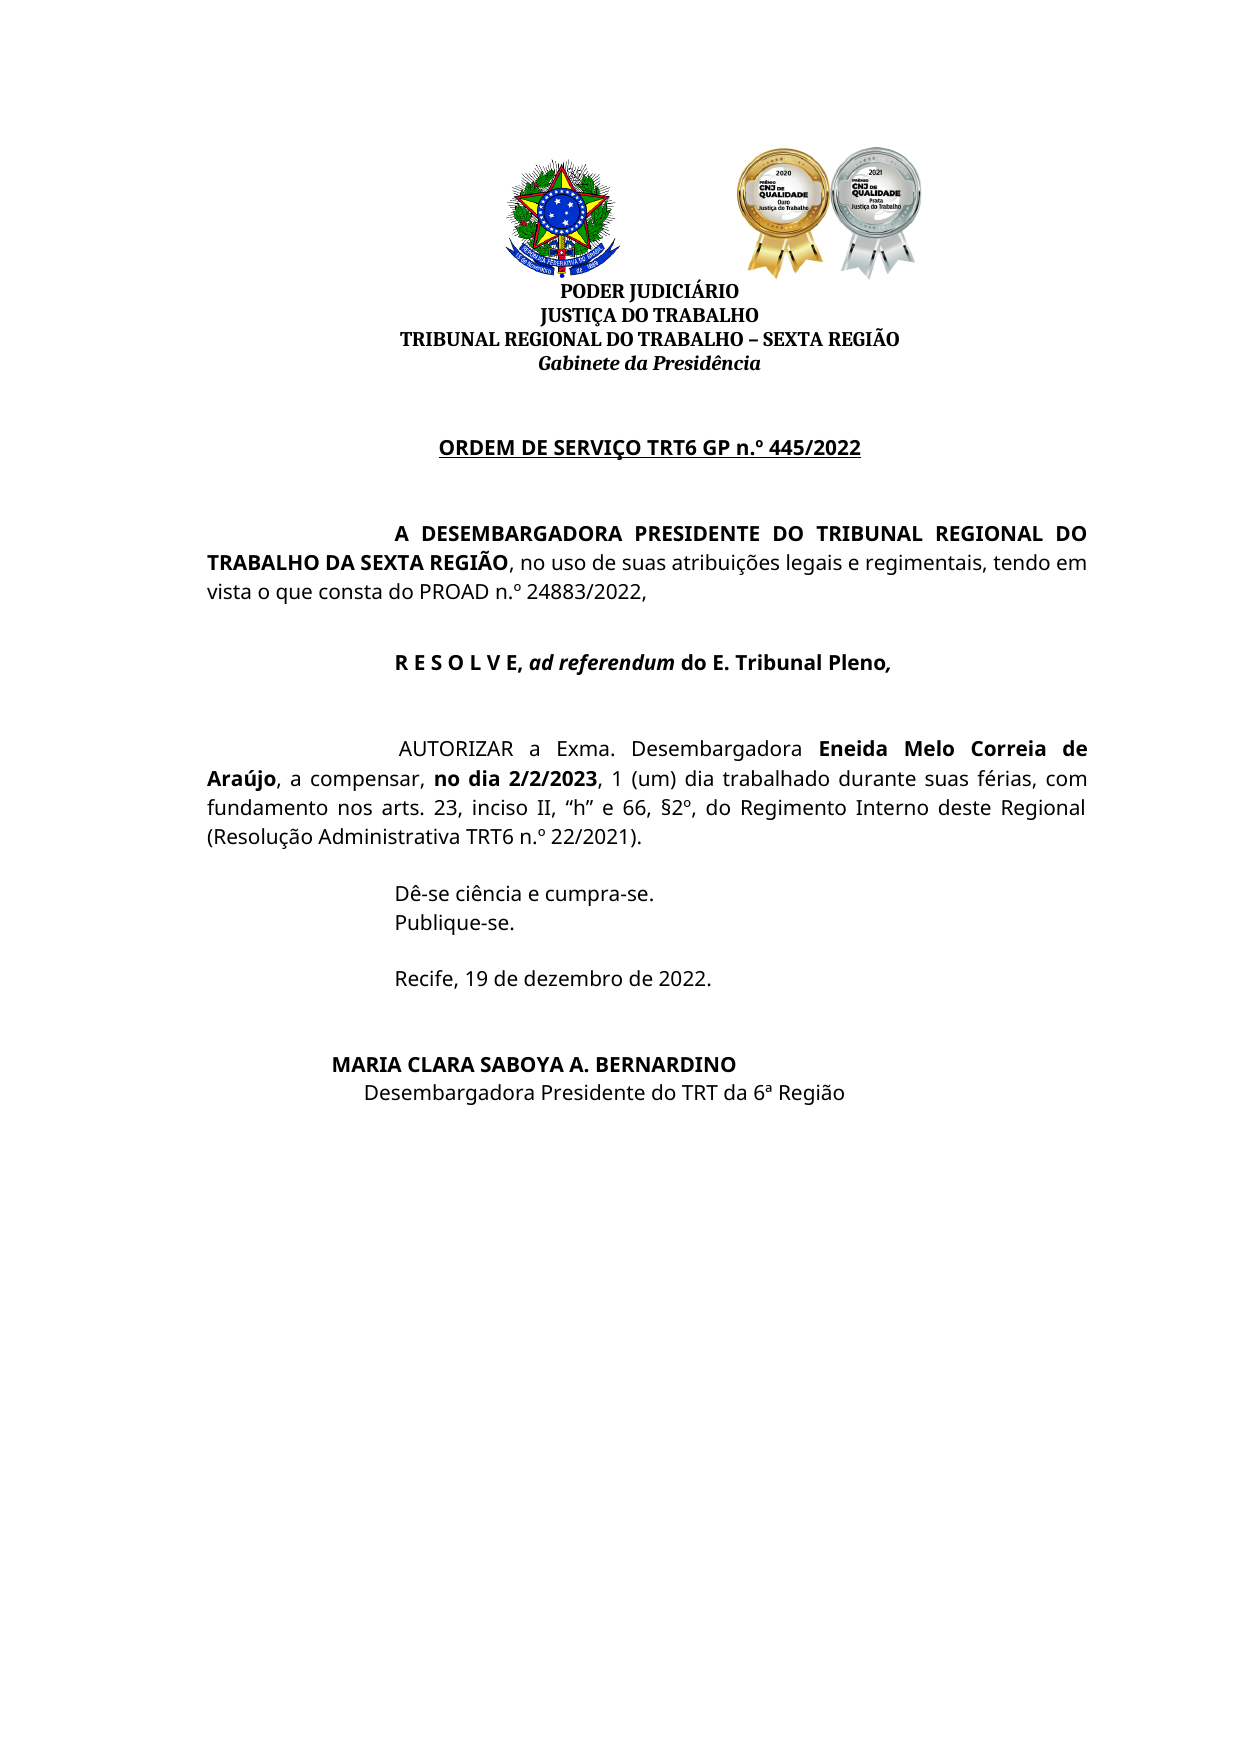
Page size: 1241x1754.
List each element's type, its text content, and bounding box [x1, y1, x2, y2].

text Recife, 19 de dezembro de 2022. [207, 964, 1092, 993]
text ORDEM DE SERVIÇO TRT6 GP n.º 445/2022 [207, 433, 1092, 461]
text Desembargadora Presidente do TRT da 6ª Região [207, 1078, 1002, 1107]
text PODER JUDICIÁRIO [207, 279, 1092, 303]
text JUSTIÇA DO TRABALHO [207, 303, 1092, 327]
text Dê-se ciência e cumpra-se. [207, 879, 1092, 908]
text A DESEMBARGADORA PRESIDENTE DO TRIBUNAL REGIONAL DO TRABALHO DA SEXTA REGIÃO, no uso de suas atribuições legais e regimentais, tendo em vista o que consta do PROAD n.º 24883/2022, [207, 518, 1088, 606]
text R E S O L V E, ad referendum do E. Tribunal Pleno, [207, 648, 1088, 677]
text Publique-se. [207, 908, 1092, 936]
text MARIA CLARA SABOYA A. BERNARDINO [207, 1050, 1002, 1078]
text TRIBUNAL REGIONAL DO TRABALHO – SEXTA REGIÃO [207, 327, 1092, 351]
text AUTORIZAR a Exma. Desembargadora Eneida Melo Correia de Araújo, a compensar, no dia 2/2/2023, 1 (um) dia trabalhado durante suas férias, com fundamento nos arts. 23, inciso II, “h” e 66, §2º, do Regimento Interno deste Regional (Resolução Administrativa TRT6 n.º 22/2021). [207, 733, 1088, 850]
picture [499, 156, 623, 280]
text Gabinete da Presidência [207, 351, 1092, 375]
